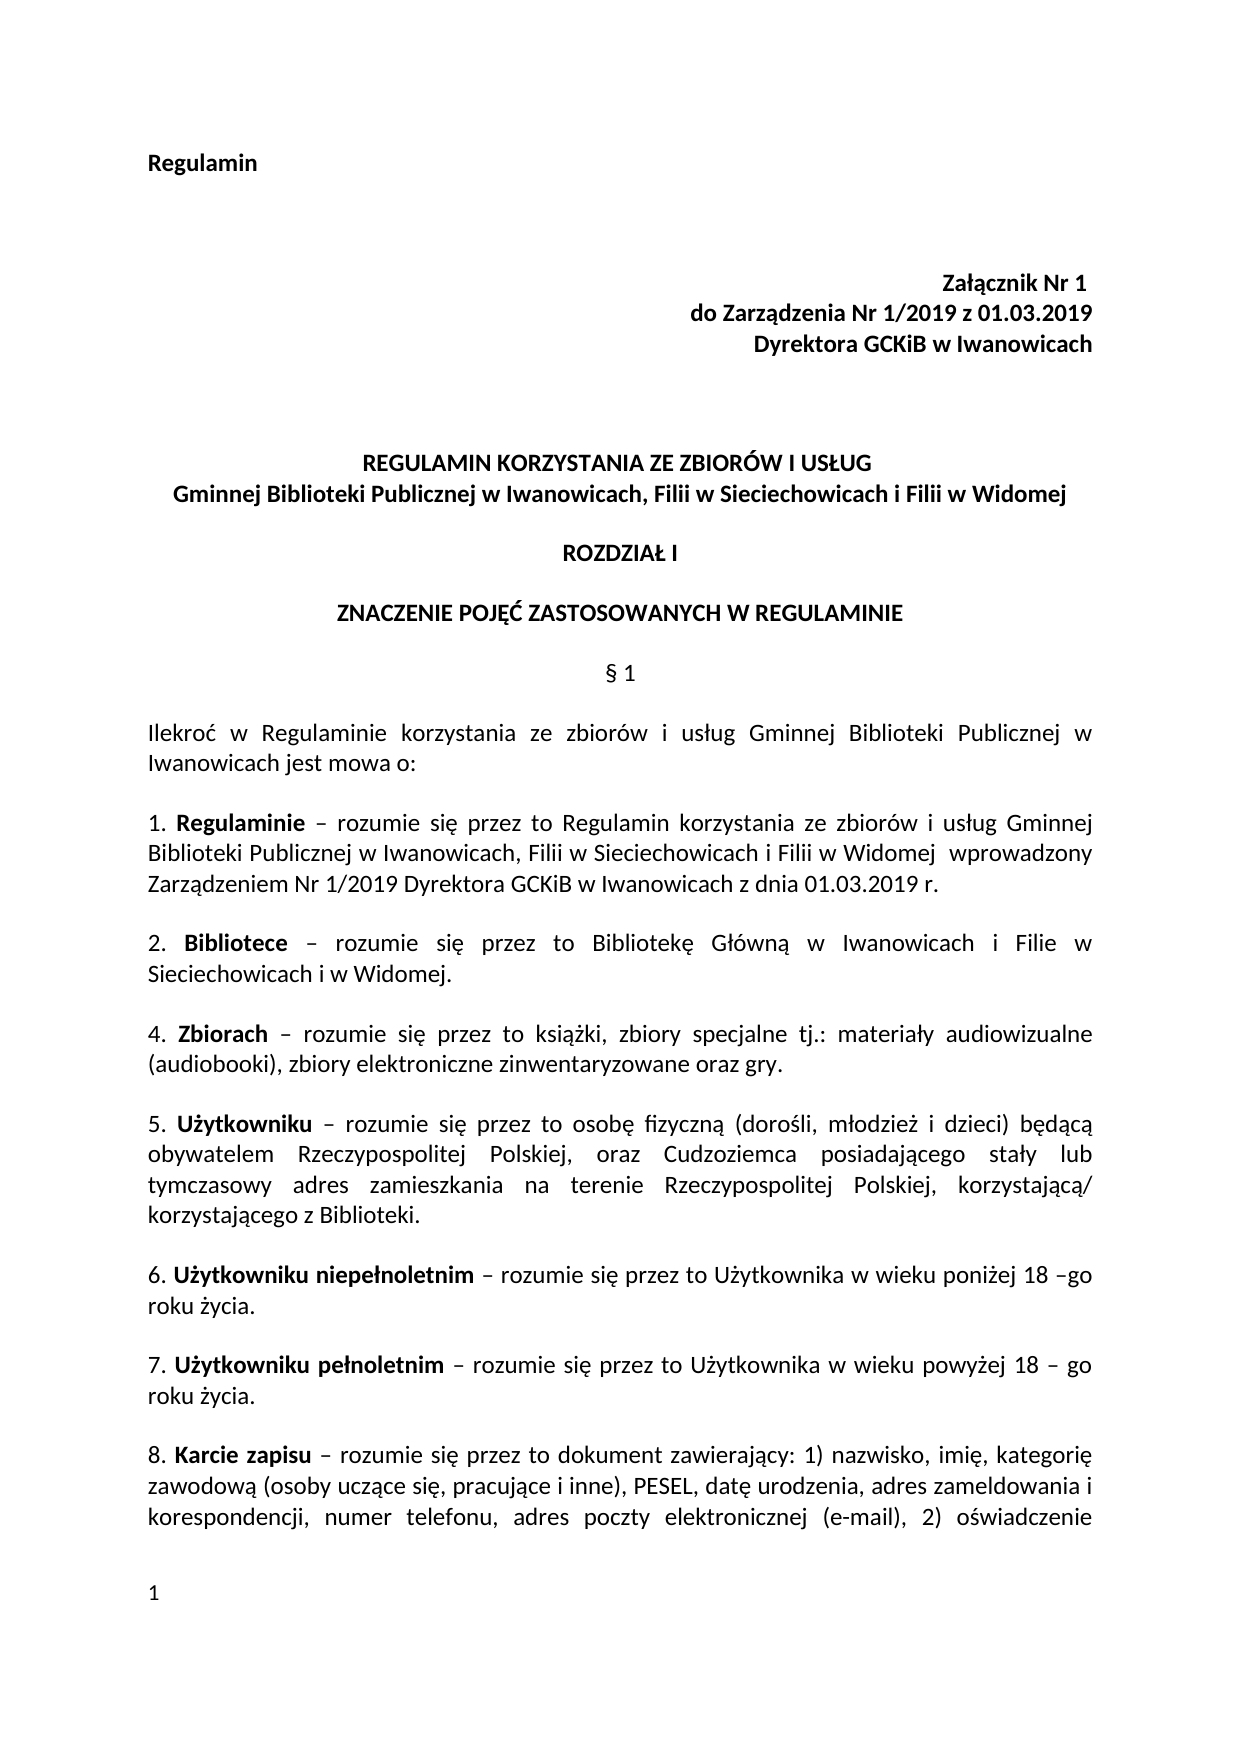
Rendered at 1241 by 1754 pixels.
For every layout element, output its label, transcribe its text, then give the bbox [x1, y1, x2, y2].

text 6. Użytkowniku niepełnoletnim – rozumie się przez to Użytkownika w wieku poniżej 18 –go roku życia. [148, 1259, 1093, 1320]
text 7. Użytkowniku pełnoletnim – rozumie się przez to Użytkownika w wieku powyżej 18 – go roku życia. [148, 1349, 1093, 1411]
text REGULAMIN KORZYSTANIA ZE ZBIORÓW I USŁUG Gminnej Biblioteki Publicznej w Iwanowicach, Filii w Sieciechowicach i Filii w Widomej [148, 447, 1093, 508]
text 2. Bibliotece – rozumie się przez to Bibliotekę Główną w Iwanowicach i Filie w Sieciechowicach i w Widomej. [148, 928, 1093, 989]
text ZNACZENIE POJĘĆ ZASTOSOWANYCH W REGULAMINIE [148, 597, 1093, 628]
text Ilekroć w Regulaminie korzystania ze zbiorów i usług Gminnej Biblioteki Publicznej w Iwanowicach jest mowa o: [148, 717, 1093, 778]
text 1. Regulaminie – rozumie się przez to Regulamin korzystania ze zbiorów i usług Gminnej Biblioteki Publicznej w Iwanowicach, Filii w Sieciechowicach i Filii w Widomej wprowadzony Zarządzeniem Nr 1/2019 Dyrektora GCKiB w Iwanowicach z dnia 01.03.2019 r. [148, 807, 1093, 898]
text Załącznik Nr 1 do Zarządzenia Nr 1/2019 z 01.03.2019 Dyrektora GCKiB w Iwanowicach [148, 267, 1093, 358]
text § 1 [148, 657, 1093, 687]
subtitle ROZDZIAŁ I [148, 538, 1093, 568]
text 8. Karcie zapisu – rozumie się przez to dokument zawierający: 1) nazwisko, imię, kategorię zawodową (osoby uczące się, pracujące i inne), PESEL, datę urodzenia, adres zameldowania i korespondencji, numer telefonu, adres poczty elektronicznej (e-mail), 2) oświadczenie [148, 1440, 1093, 1531]
subtitle Regulamin [148, 148, 1093, 178]
text 5. Użytkowniku – rozumie się przez to osobę fizyczną (dorośli, młodzież i dzieci) będącą obywatelem Rzeczypospolitej Polskiej, oraz Cudzoziemca posiadającego stały lub tymczasowy adres zamieszkania na terenie Rzeczypospolitej Polskiej, korzystającą/ korzystającego z Biblioteki. [148, 1108, 1093, 1230]
text 4. Zbiorach – rozumie się przez to książki, zbiory specjalne tj.: materiały audiowizualne (audiobooki), zbiory elektroniczne zinwentaryzowane oraz gry. [148, 1018, 1093, 1079]
